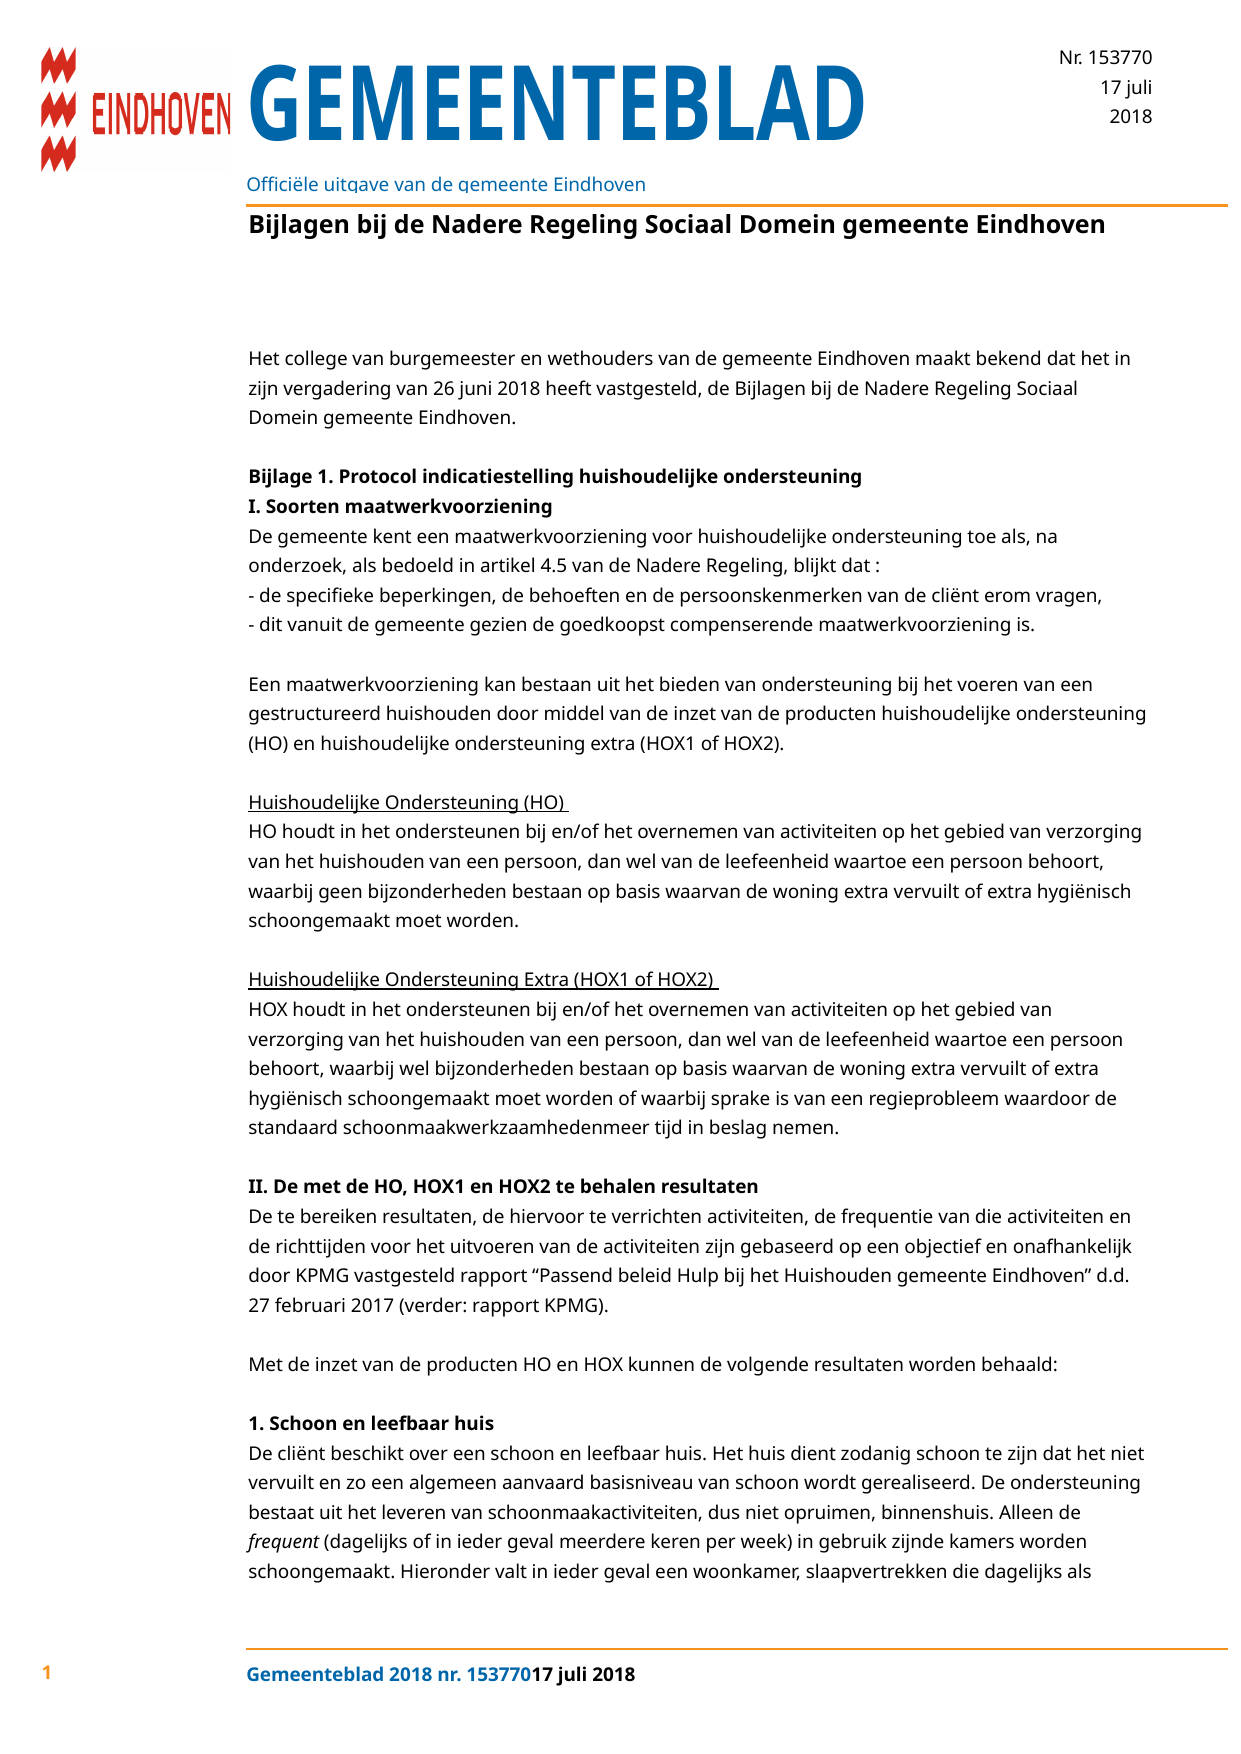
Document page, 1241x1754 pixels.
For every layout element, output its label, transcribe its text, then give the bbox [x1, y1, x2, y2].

text II. De met de HO, HOX1 en HOX2 te behalen resultaten [248, 1174, 1152, 1199]
text HOX houdt in het ondersteunen bij en/of het overnemen van activiteiten op het gebied van verzorging van het huishouden van een persoon, dan wel van de leefeenheid waartoe een persoon behoort, waarbij wel bijzonderheden bestaan op basis waarvan de woning extra vervuilt of extra hygiënisch schoongemaakt moet worden of waarbij sprake is van een regieprobleem waardoor de standaard schoonmaakwerkzaamhedenmeer tijd in beslag nemen. [248, 996, 1152, 1140]
text Bijlage 1. Protocol indicatiestelling huishoudelijke ondersteuning [248, 464, 1152, 489]
text De te bereiken resultaten, de hiervoor te verrichten activiteiten, de frequentie van die activiteiten en de richttijden voor het uitvoeren van de activiteiten zijn gebaseerd op een objectief en onafhankelijk door KPMG vastgesteld rapport “Passend beleid Hulp bij het Huishouden gemeente Eindhoven” d.d. 27 februari 2017 (verder: rapport KPMG). [248, 1203, 1152, 1318]
text 1. Schoon en leefbaar huis [248, 1410, 1152, 1436]
text Het college van burgemeester en wethouders van de gemeente Eindhoven maakt bekend dat het in zijn vergadering van 26 juni 2018 heeft vastgesteld, de Bijlagen bij de Nadere Regeling Sociaal Domein gemeente Eindhoven. [248, 345, 1152, 430]
text Een maatwerkvoorziening kan bestaan uit het bieden van ondersteuning bij het voeren van een gestructureerd huishouden door middel van de inzet van de producten huishoudelijke ondersteuning (HO) en huishoudelijke ondersteuning extra (HOX1 of HOX2). [248, 671, 1152, 756]
text I. Soorten maatwerkvoorziening [248, 493, 1152, 519]
picture [41, 47, 231, 172]
text Huishoudelijke Ondersteuning Extra (HOX1 of HOX2) [248, 967, 1152, 992]
text De gemeente kent een maatwerkvoorziening voor huishoudelijke ondersteuning toe als, na onderzoek, als bedoeld in artikel 4.5 van de Nadere Regeling, blijkt dat : [248, 523, 1152, 578]
text Bijlagen bij de Nadere Regeling Sociaal Domein gemeente Eindhoven [248, 207, 1152, 241]
text De cliënt beschikt over een schoon en leefbaar huis. Het huis dient zodanig schoon te zijn dat het niet vervuilt en zo een algemeen aanvaard basisniveau van schoon wordt gerealiseerd. De ondersteuning bestaat uit het leveren van schoonmaakactiviteiten, dus niet opruimen, binnenshuis. Alleen de frequent (dagelijks of in ieder geval meerdere keren per week) in gebruik zijnde kamers worden schoongemaakt. Hieronder valt in ieder geval een woonkamer, slaapvertrekken die dagelijks als [248, 1440, 1152, 1584]
text Met de inzet van de producten HO en HOX kunnen de volgende resultaten worden behaald: [248, 1351, 1152, 1377]
text Huishoudelijke Ondersteuning (HO) [248, 789, 1152, 815]
text - dit vanuit de gemeente gezien de goedkoopst compenserende maatwerkvoorziening is. [248, 612, 1152, 637]
text HO houdt in het ondersteunen bij en/of het overnemen van activiteiten op het gebied van verzorging van het huishouden van een persoon, dan wel van de leefeenheid waartoe een persoon behoort, waarbij geen bijzonderheden bestaan op basis waarvan de woning extra vervuilt of extra hygiënisch schoongemaakt moet worden. [248, 819, 1152, 933]
text - de specifieke beperkingen, de behoeften en de persoonskenmerken van de cliënt erom vragen, [248, 582, 1152, 608]
